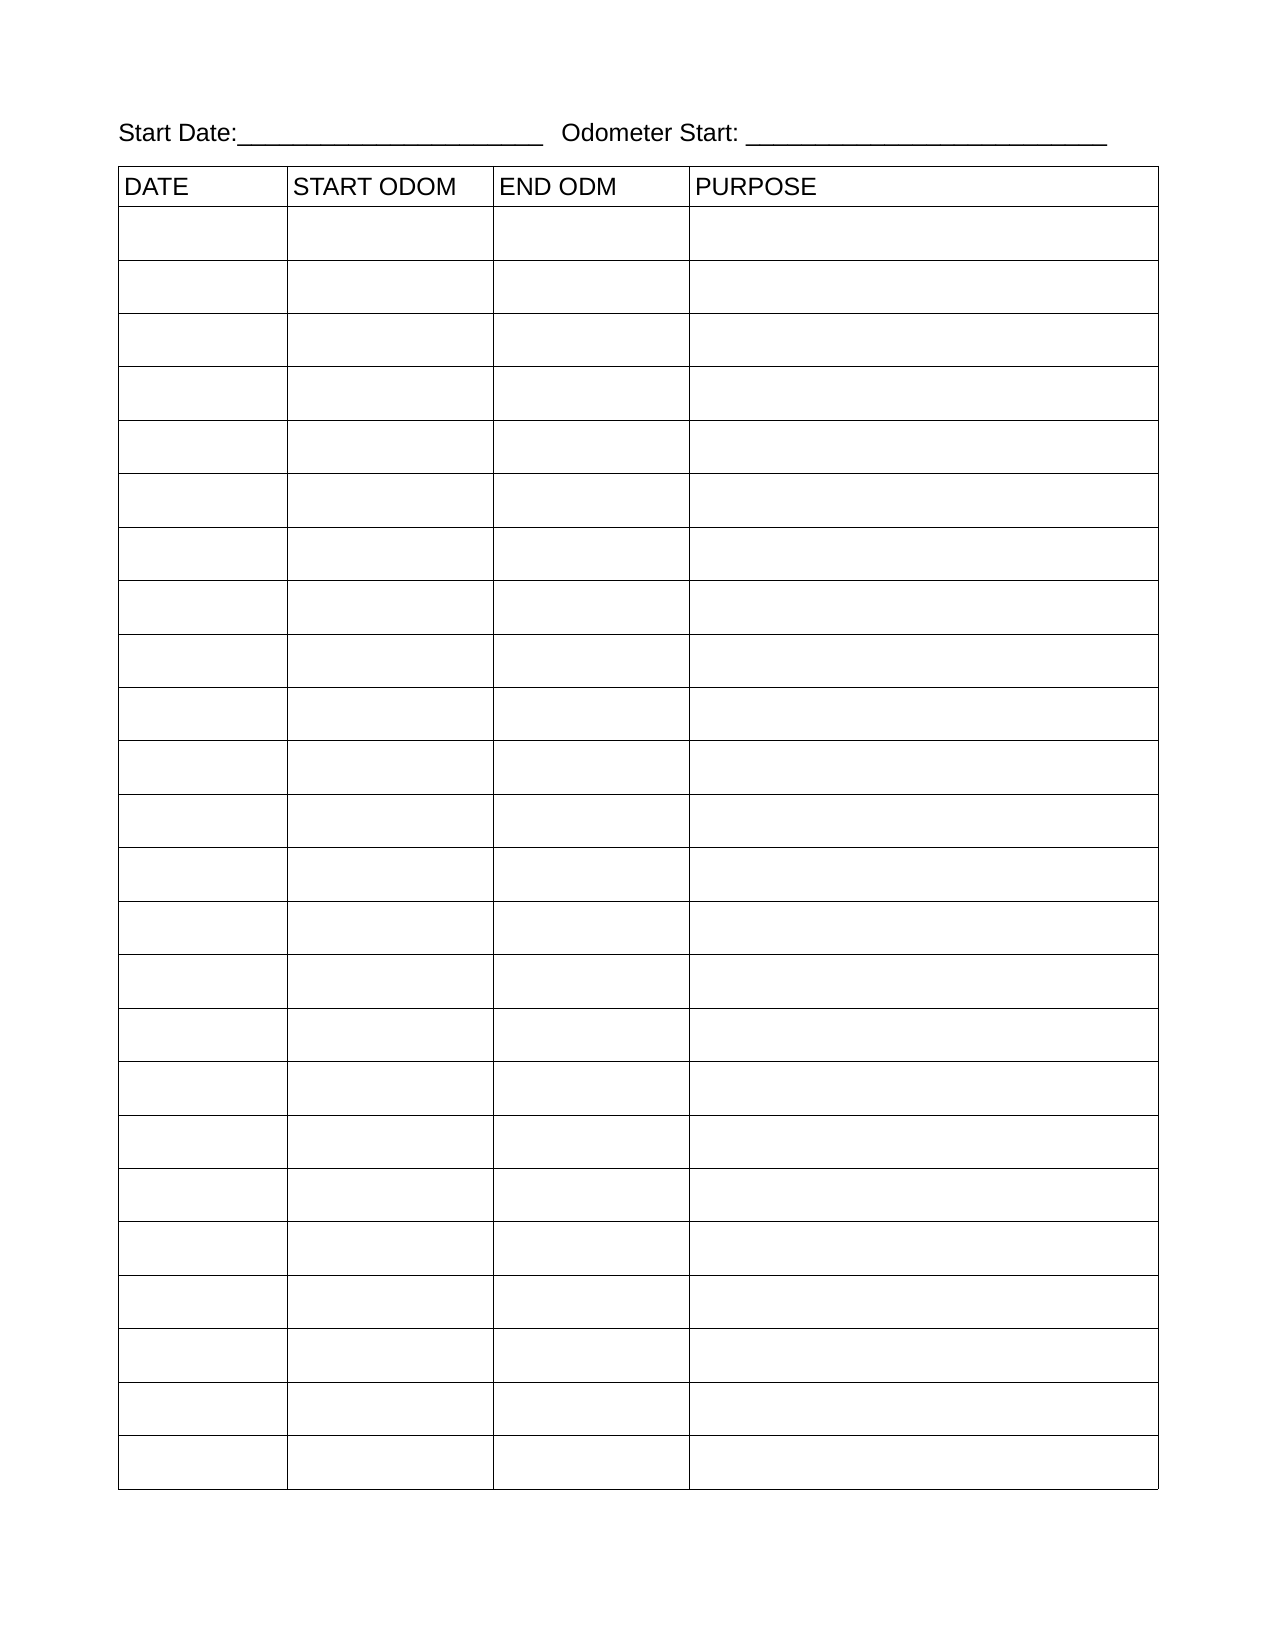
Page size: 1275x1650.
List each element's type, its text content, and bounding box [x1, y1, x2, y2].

table_header DATE [119, 167, 287, 206]
table_cell [119, 741, 287, 794]
table_cell [119, 474, 287, 527]
table_cell [288, 795, 493, 847]
text Start Date:______________________ Odometer Start: __________________________ [118, 118, 1157, 147]
table_cell [119, 955, 287, 1008]
table_cell [690, 207, 1158, 259]
table_cell [119, 902, 287, 954]
table_cell [494, 795, 689, 847]
table_cell [494, 902, 689, 954]
table_cell [119, 1062, 287, 1114]
table_cell [119, 1329, 287, 1382]
table_cell [690, 1169, 1158, 1221]
table_cell [288, 261, 493, 313]
table_cell [494, 1329, 689, 1382]
table_cell [690, 528, 1158, 580]
table_cell [288, 528, 493, 580]
table_cell [690, 261, 1158, 313]
table_cell [494, 421, 689, 473]
table_cell [494, 1116, 689, 1168]
table_cell [494, 314, 689, 366]
table_cell [288, 367, 493, 420]
table_cell [690, 955, 1158, 1008]
table_cell [690, 474, 1158, 527]
table_cell [690, 1383, 1158, 1435]
table_cell [690, 741, 1158, 794]
table_cell [690, 421, 1158, 473]
table_cell [119, 688, 287, 740]
table_cell [690, 1329, 1158, 1382]
table_cell [288, 688, 493, 740]
table_cell [494, 1062, 689, 1114]
table_cell [288, 1436, 493, 1488]
table_cell [690, 902, 1158, 954]
table_cell [119, 795, 287, 847]
table_cell [494, 1009, 689, 1061]
table_cell [288, 1383, 493, 1435]
table_cell [288, 1222, 493, 1275]
table_cell [288, 902, 493, 954]
table_cell [288, 1276, 493, 1328]
table_cell [494, 1276, 689, 1328]
table_cell [494, 688, 689, 740]
table_cell [494, 367, 689, 420]
table_cell [119, 1009, 287, 1061]
table_cell [690, 1436, 1158, 1488]
table_cell [494, 848, 689, 901]
table_cell [494, 955, 689, 1008]
table_cell [690, 688, 1158, 740]
table_cell [288, 848, 493, 901]
table_cell [494, 741, 689, 794]
table_cell [119, 1436, 287, 1488]
table_header PURPOSE [690, 167, 1158, 206]
table_cell [288, 581, 493, 633]
table_cell [119, 1222, 287, 1275]
table_cell [119, 848, 287, 901]
table_cell [119, 1169, 287, 1221]
table_cell [690, 635, 1158, 687]
table_cell [119, 421, 287, 473]
table_cell [494, 474, 689, 527]
table_cell [494, 1436, 689, 1488]
table_cell [690, 1222, 1158, 1275]
table_cell [288, 635, 493, 687]
table_cell [494, 581, 689, 633]
table_cell [690, 1009, 1158, 1061]
table_cell [288, 421, 493, 473]
table_cell [119, 1276, 287, 1328]
table_cell [119, 261, 287, 313]
table_cell [119, 528, 287, 580]
table_cell [288, 741, 493, 794]
table_cell [690, 581, 1158, 633]
table_cell [288, 1169, 493, 1221]
table_cell [690, 367, 1158, 420]
table_cell [494, 1222, 689, 1275]
table_cell [494, 261, 689, 313]
table_cell [288, 207, 493, 259]
table_cell [494, 528, 689, 580]
table_cell [494, 1169, 689, 1221]
table_cell [690, 1116, 1158, 1168]
table_header START ODOM [288, 167, 493, 206]
table_cell [119, 1383, 287, 1435]
table_cell [690, 1276, 1158, 1328]
table_cell [494, 635, 689, 687]
table_cell [119, 635, 287, 687]
table_cell [288, 314, 493, 366]
table_cell [119, 314, 287, 366]
table_cell [690, 795, 1158, 847]
table_cell [494, 1383, 689, 1435]
table_cell [119, 1116, 287, 1168]
table_cell [494, 207, 689, 259]
table_cell [690, 848, 1158, 901]
table_cell [119, 207, 287, 259]
table_cell [690, 1062, 1158, 1114]
table_cell [288, 1116, 493, 1168]
table_header END ODM [494, 167, 689, 206]
table_cell [288, 474, 493, 527]
table_cell [288, 1062, 493, 1114]
table_cell [288, 1329, 493, 1382]
table_cell [119, 367, 287, 420]
table_cell [288, 955, 493, 1008]
table_cell [119, 581, 287, 633]
table_cell [288, 1009, 493, 1061]
table_cell [690, 314, 1158, 366]
